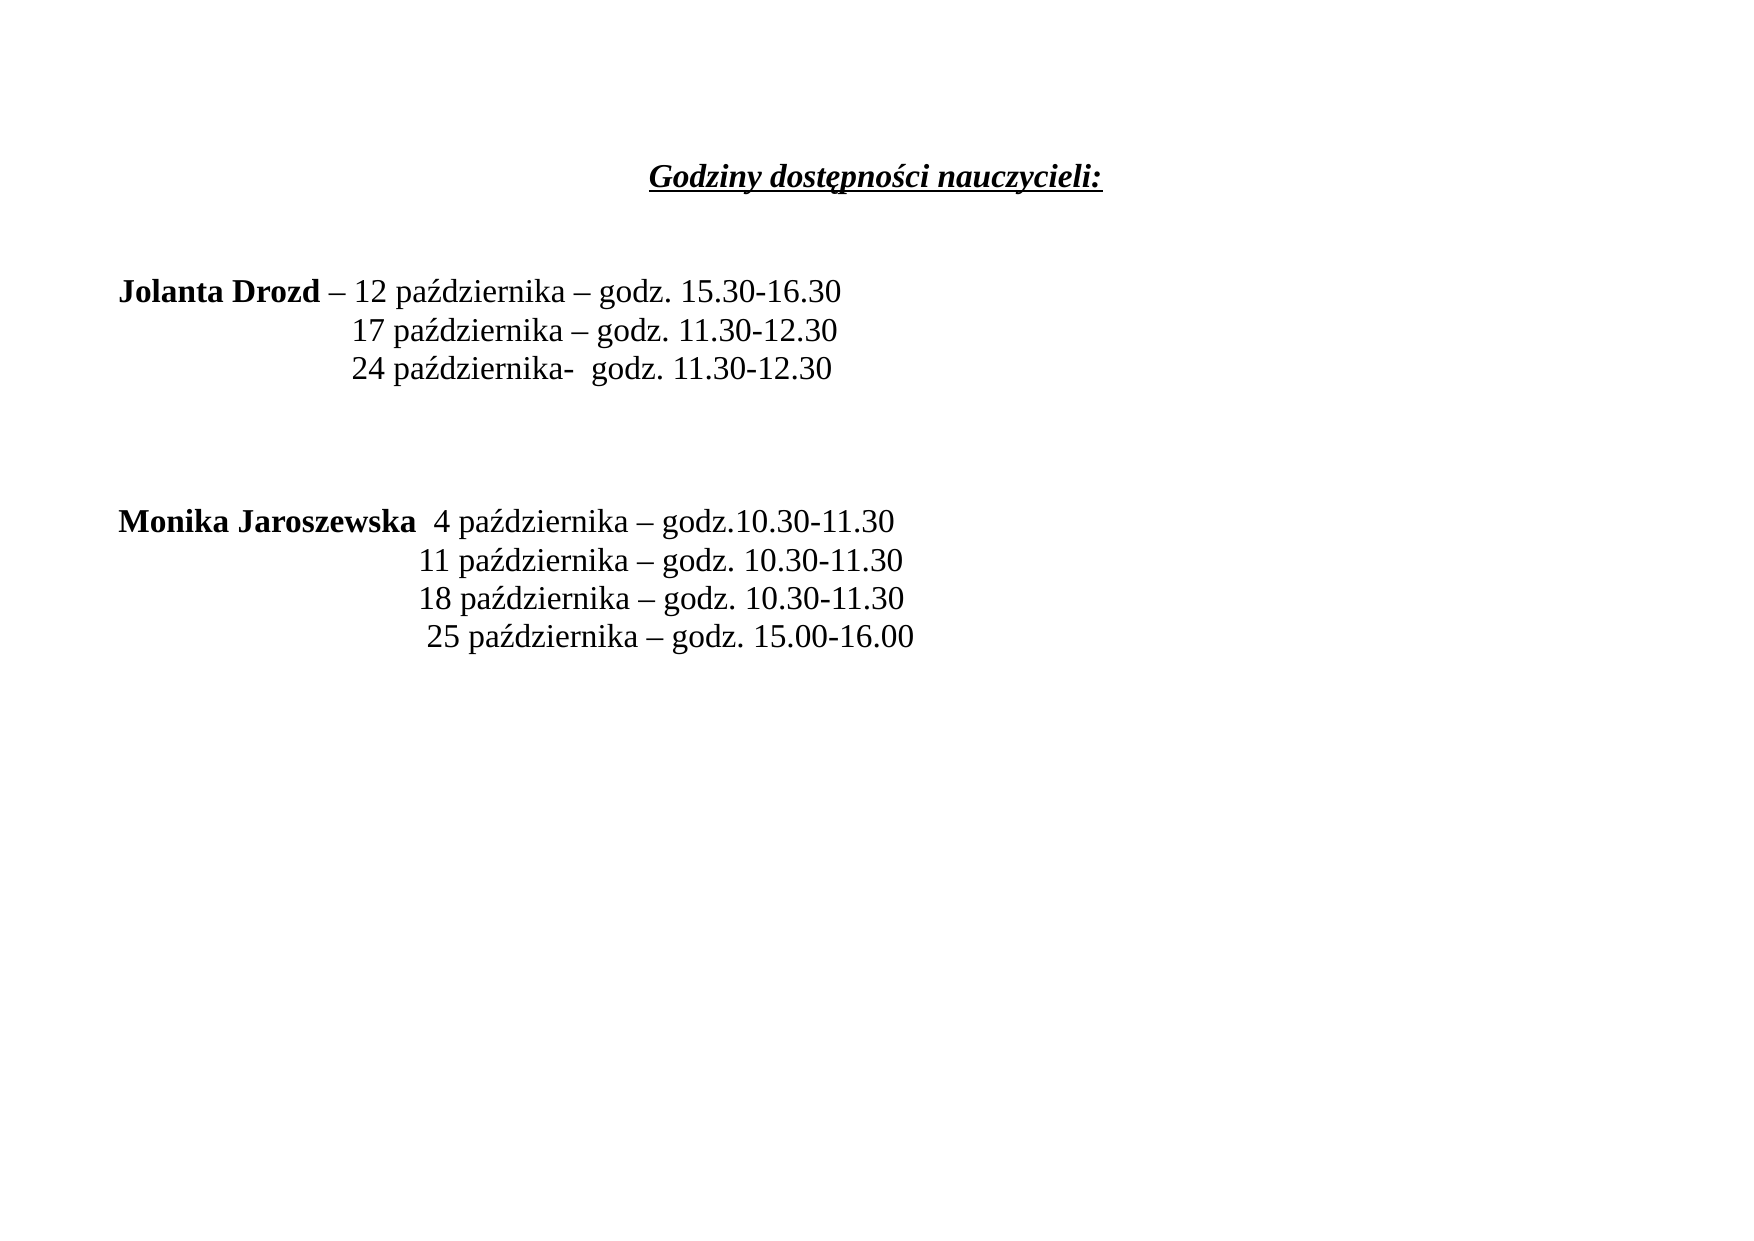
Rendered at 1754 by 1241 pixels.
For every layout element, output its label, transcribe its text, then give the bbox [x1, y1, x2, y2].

text Jolanta Drozd – 12 października – godz. 15.30-16.30 [118, 271, 1636, 310]
text 24 października- godz. 11.30-12.30 [118, 348, 1636, 386]
text Godziny dostępności nauczycieli: [118, 156, 1636, 195]
text 17 października – godz. 11.30-12.30 [118, 310, 1636, 348]
text Monika Jaroszewska 4 października – godz.10.30-11.30 [118, 501, 1636, 540]
text 11 października – godz. 10.30-11.30 [118, 540, 1636, 578]
text 25 października – godz. 15.00-16.00 [118, 616, 1636, 655]
text 18 października – godz. 10.30-11.30 [118, 578, 1636, 616]
